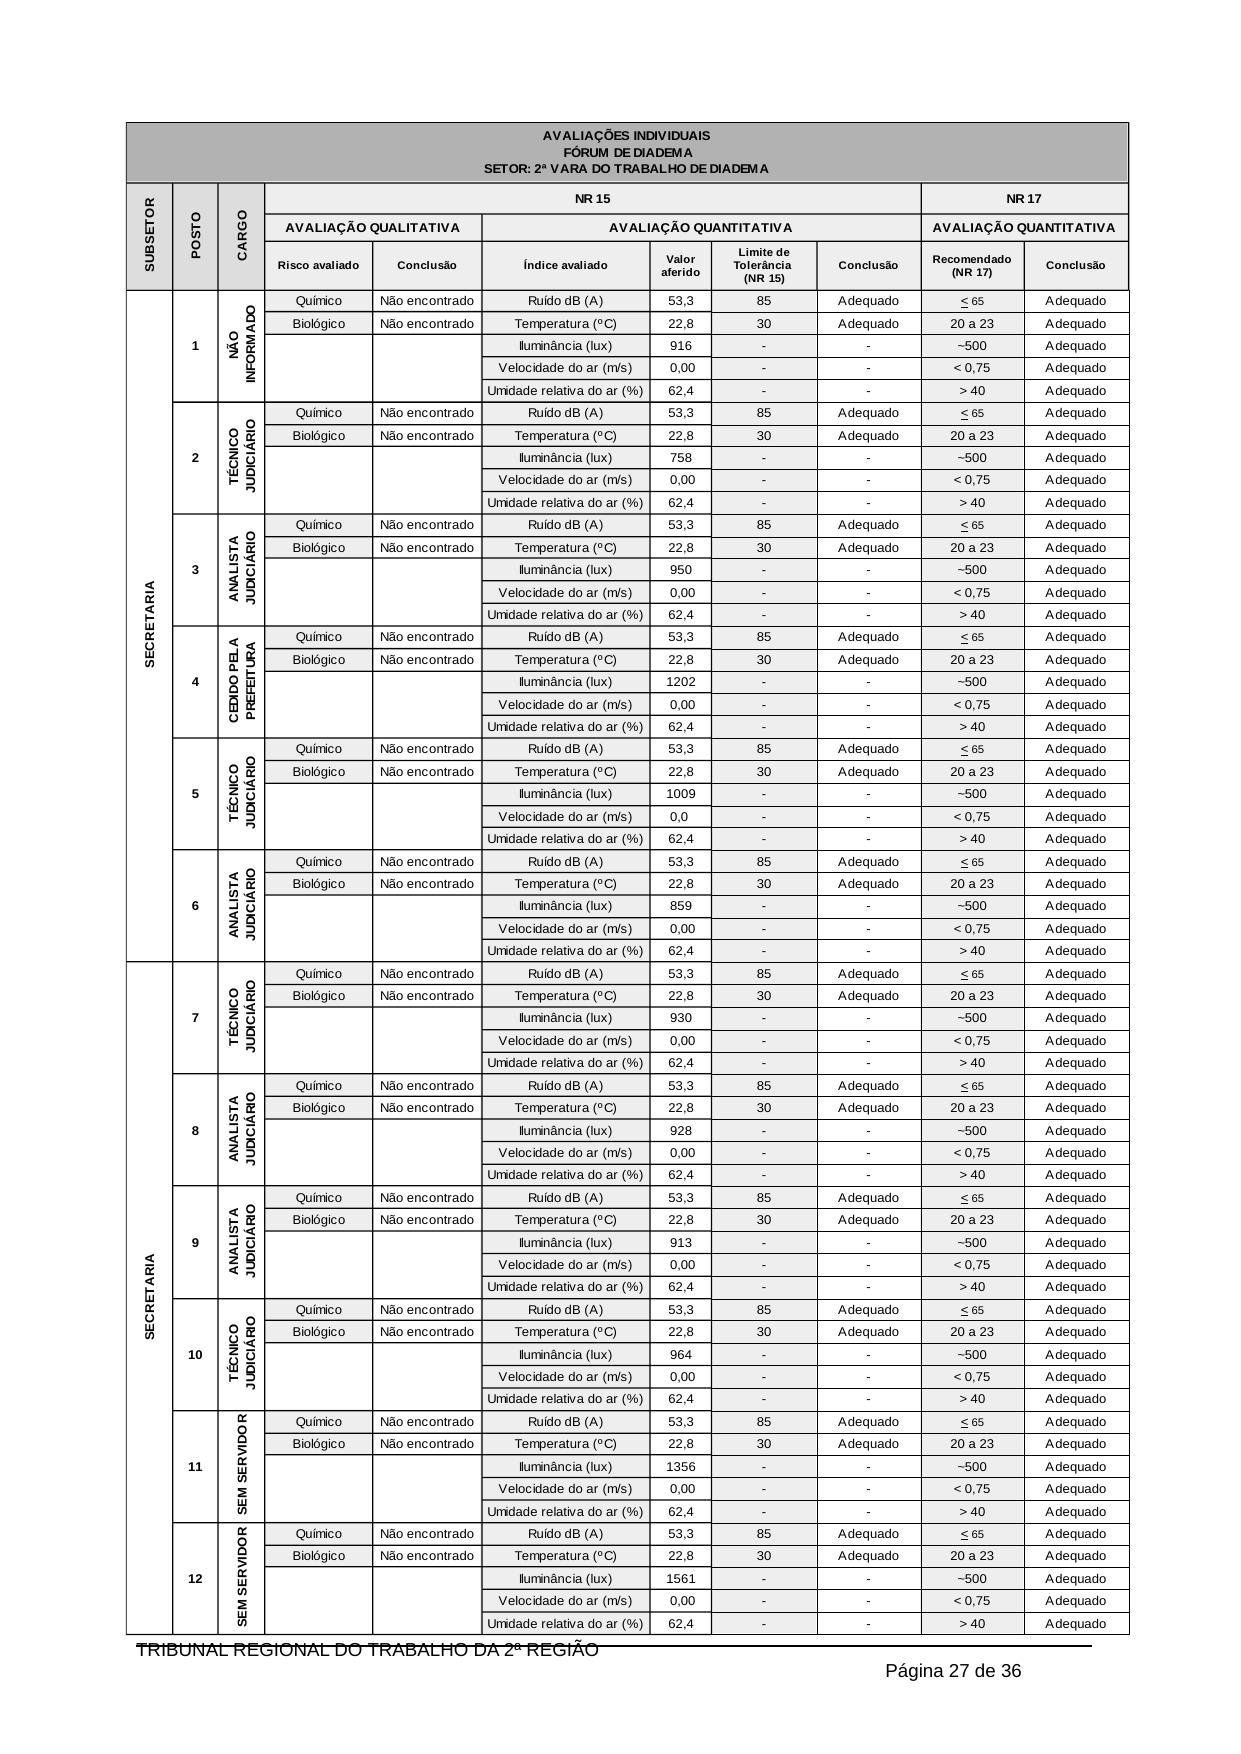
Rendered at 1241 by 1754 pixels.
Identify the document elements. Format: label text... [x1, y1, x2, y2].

text h [136, 75, 1104, 104]
